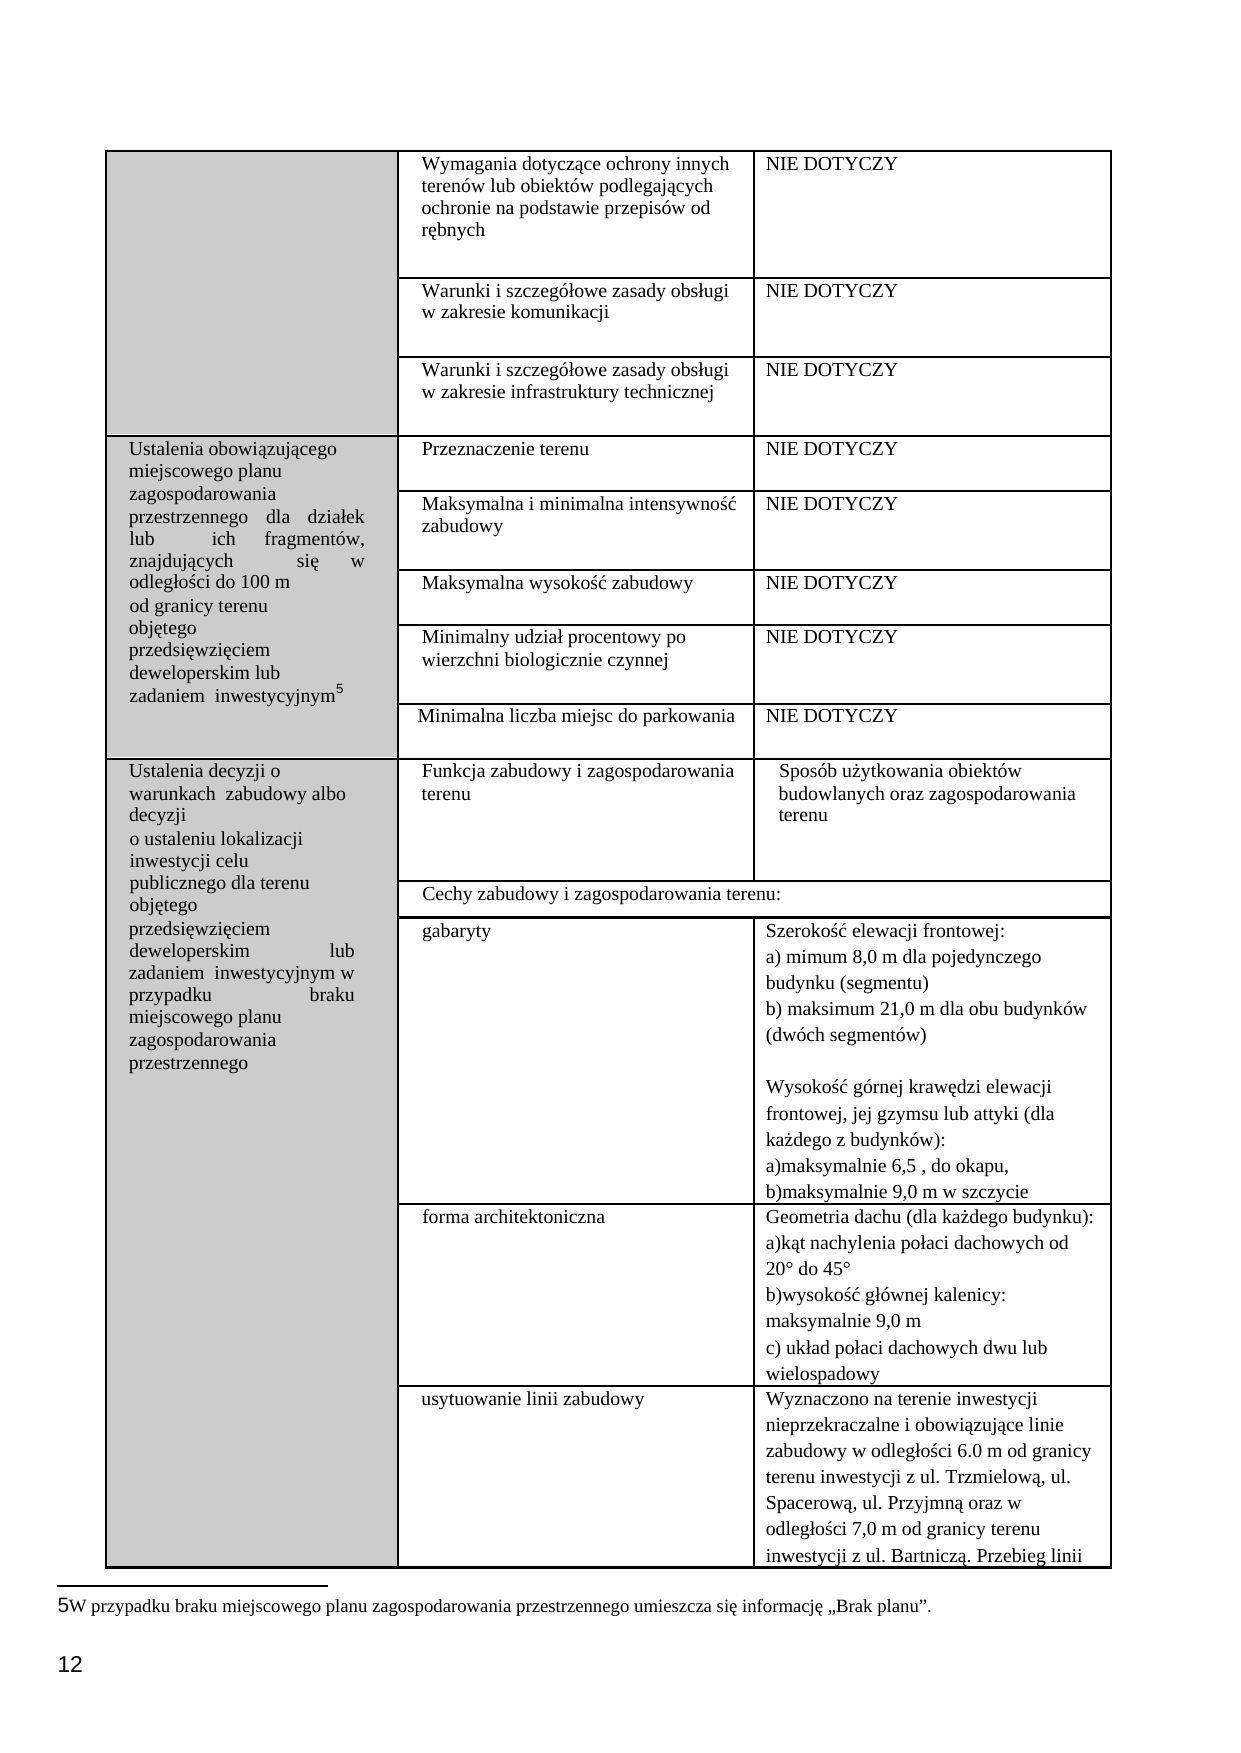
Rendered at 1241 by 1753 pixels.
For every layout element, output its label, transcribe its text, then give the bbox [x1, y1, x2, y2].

table_cell usytuowanie linii zabudowy [399, 1387, 753, 1566]
table_cell NIE DOTYCZY [755, 492, 1110, 568]
table_cell NIE DOTYCZY [755, 571, 1110, 623]
table_cell Szerokość elewacji frontowej: a) mimum 8,0 m dla pojedynczego budynku (segmentu) b) maksimum 21,0 m dla obu budynków (dwóch segmentów) Wysokość górnej krawędzi elewacji frontowej, jej gzymsu lub attyki (dla każdego z budynków): a)maksymalnie 6,5 , do okapu, b)maksymalnie 9,0 m w szczycie [755, 919, 1110, 1203]
table_cell Maksymalna i minimalna intensywność zabudowy [399, 492, 753, 568]
table_cell forma architektoniczna [399, 1205, 753, 1384]
table_cell Geometria dachu (dla każdego budynku): a)kąt nachylenia połaci dachowych od 20° do 45° b)wysokość głównej kalenicy: maksymalnie 9,0 m c) układ połaci dachowych dwu lub wielospadowy [755, 1205, 1110, 1384]
table_cell NIE DOTYCZY [755, 437, 1110, 489]
table_cell Ustalenia decyzji o warunkach zabudowy albo decyzji o ustaleniu lokalizacji inwestycji celu publicznego dla terenu objętego przedsięwzięciem deweloperskim lub zadaniem inwestycyjnym w przypadku braku miejscowego planu zagospodarowania przestrzennego [107, 760, 397, 1566]
table_cell Ustalenia obowiązującego miejscowego planu zagospodarowania przestrzennego dla działek lub ich fragmentów, znajdujących się w odległości do 100 m od granicy terenu objętego przedsięwzięciem deweloperskim lub zadaniem inwestycyjnym [107, 437, 397, 757]
table_cell Wymagania dotyczące ochrony innych terenów lub obiektów podlegających ochronie na podstawie przepisów od rębnych [399, 152, 753, 277]
table_cell Minimalna liczba miejsc do parkowania [399, 705, 753, 757]
table_cell Przeznaczenie terenu [399, 437, 753, 489]
table_cell NIE DOTYCZY [755, 279, 1110, 356]
table_cell Maksymalna wysokość zabudowy [399, 571, 753, 623]
table_cell Wyznaczono na terenie inwestycji nieprzekraczalne i obowiązujące linie zabudowy w odległości 6.0 m od granicy terenu inwestycji z ul. Trzmielową, ul. Spacerową, ul. Przyjmną oraz w odległości 7,0 m od granicy terenu inwestycji z ul. Bartniczą. Przebieg linii [755, 1387, 1110, 1566]
table_cell NIE DOTYCZY [755, 626, 1110, 702]
table_cell Cechy zabudowy i zagospodarowania terenu: [399, 882, 1110, 916]
table_cell NIE DOTYCZY [755, 152, 1110, 277]
table_cell gabaryty [399, 919, 753, 1203]
table_cell Minimalny udział procentowy po wierzchni biologicznie czynnej [399, 626, 753, 702]
table_cell Warunki i szczegółowe zasady obsługi w zakresie infrastruktury technicznej [399, 358, 753, 434]
table_cell Funkcja zabudowy i zagospodarowania terenu [399, 760, 753, 880]
table_header [107, 152, 397, 434]
table_cell Warunki i szczegółowe zasady obsługi w zakresie komunikacji [399, 279, 753, 356]
table_cell NIE DOTYCZY [755, 705, 1110, 757]
table_cell Sposób użytkowania obiektów budowlanych oraz zagospodarowania terenu [755, 760, 1110, 880]
table_cell NIE DOTYCZY [755, 358, 1110, 434]
